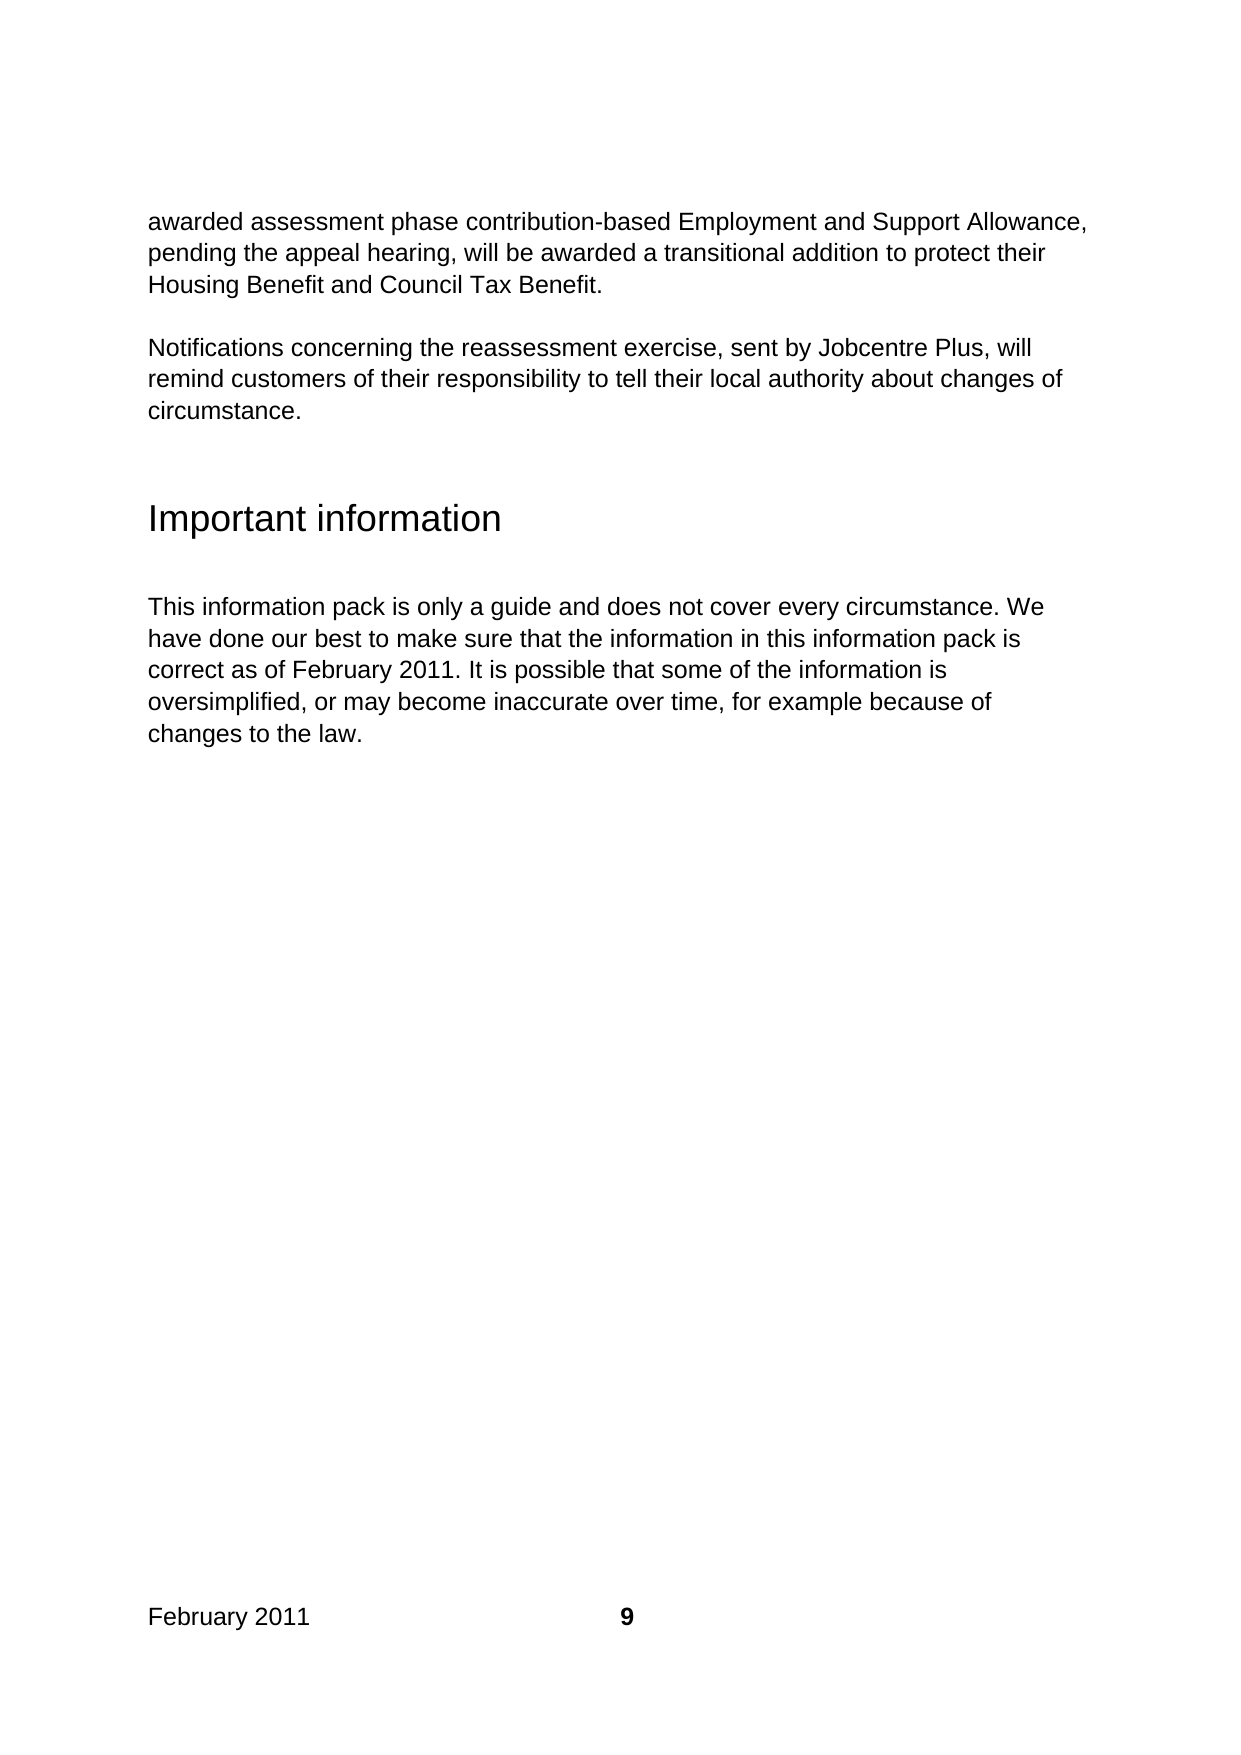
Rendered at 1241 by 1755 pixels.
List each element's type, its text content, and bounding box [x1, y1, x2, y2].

text Notifications concerning the reassessment exercise, sent by Jobcentre Plus, will remind customers of their responsibility to tell their local authority about changes of circumstance. [148, 333, 1093, 425]
subtitle Important information [148, 497, 1093, 540]
text awarded assessment phase contribution-based Employment and Support Allowance, pending the appeal hearing, will be awarded a transitional addition to protect their Housing Benefit and Council Tax Benefit. [148, 207, 1093, 298]
text This information pack is only a guide and does not cover every circumstance. We have done our best to make sure that the information in this information pack is correct as of February 2011. It is possible that some of the information is oversimplified, or may become inaccurate over time, for example because of changes to the law. [148, 592, 1093, 747]
